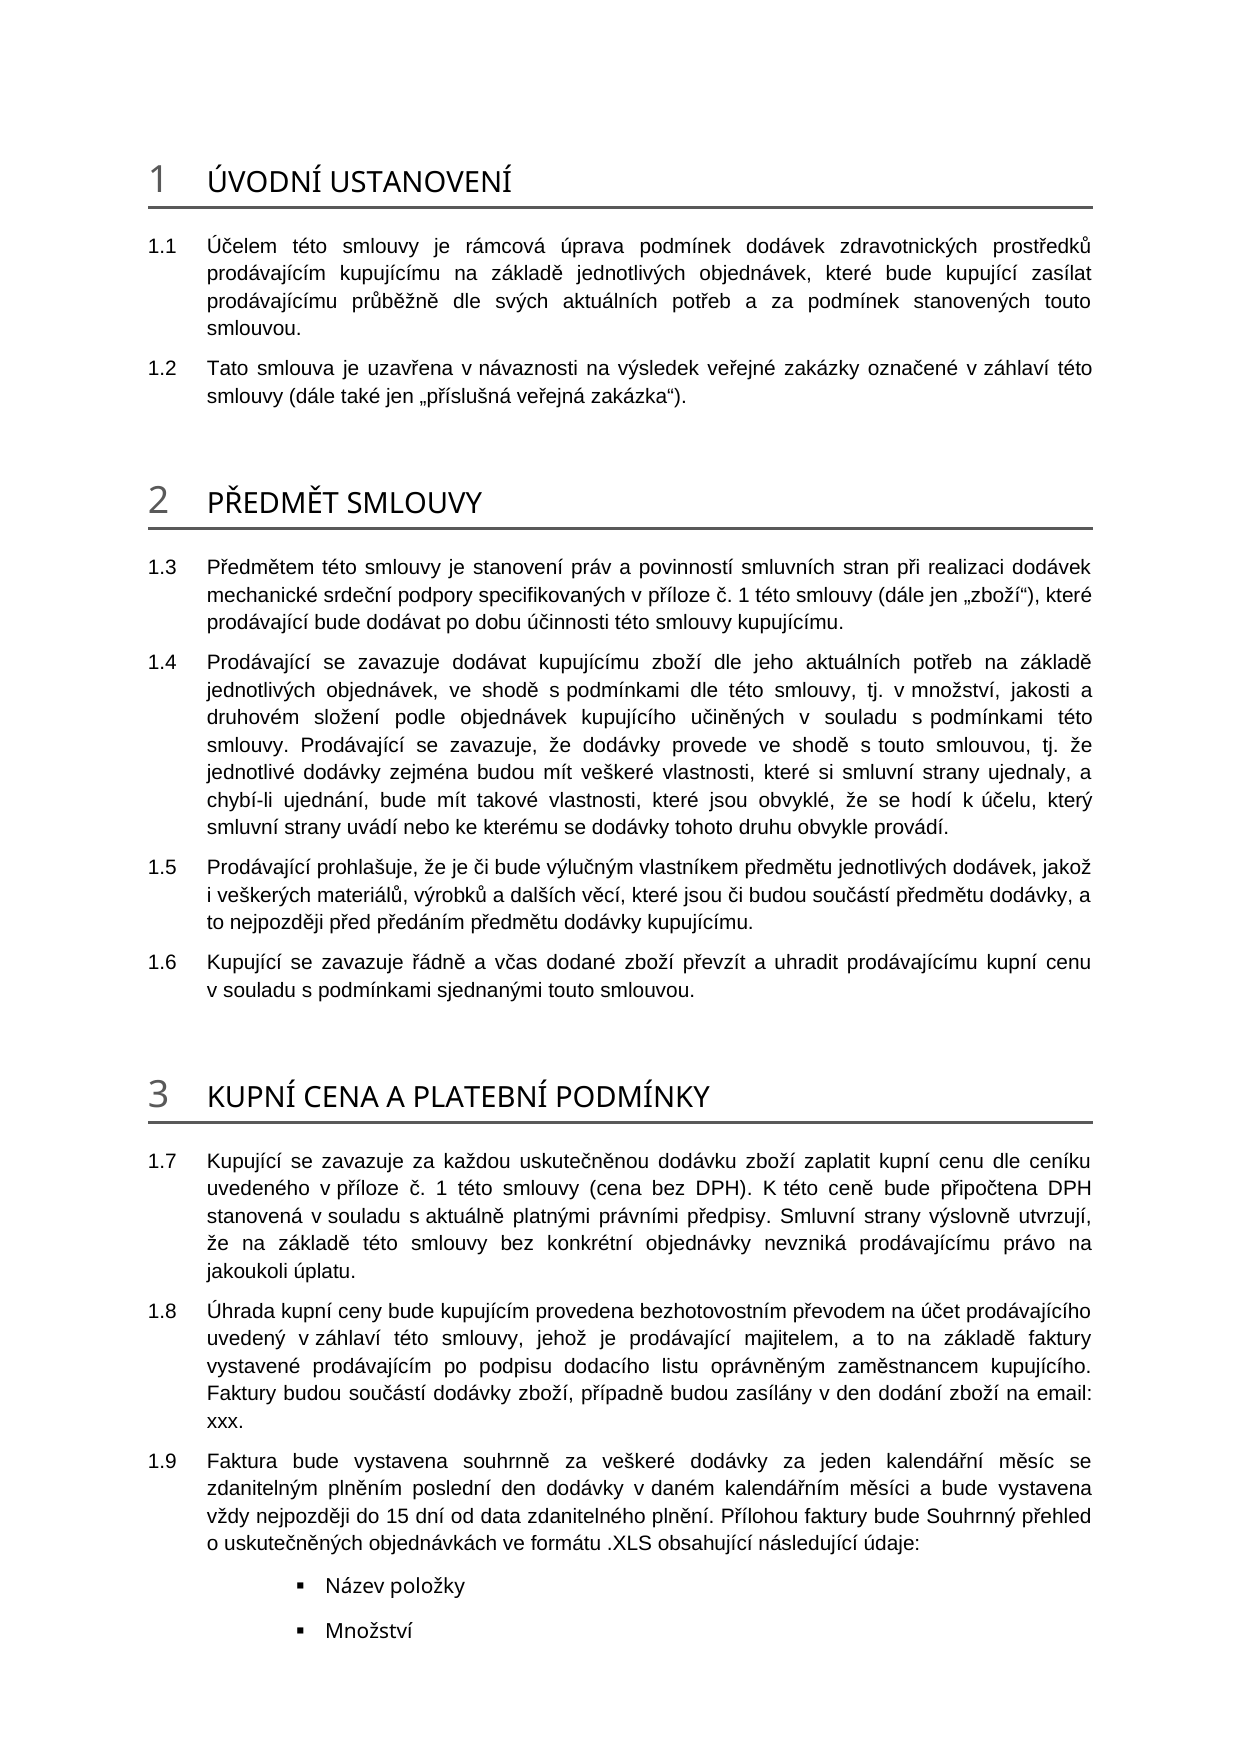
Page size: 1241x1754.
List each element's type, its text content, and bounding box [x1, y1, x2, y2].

list Prodávající se zavazuje dodávat kupujícímu zboží dle jeho aktuálních potřeb na základě jednotlivých objednávek, ve shodě s podmínkami dle této smlouvy, tj. v množství, jakosti a druhovém složení podle objednávek kupujícího učiněných v souladu s podmínkami této smlouvy. Prodávající se zavazuje, že dodávky provede ve shodě s touto smlouvou, tj. že jednotlivé dodávky zejména budou mít veškeré vlastnosti, které si smluvní strany ujednaly, a chybí-li ujednání, bude mít takové vlastnosti, které jsou obvyklé, že se hodí k účelu, který smluvní strany uvádí nebo ke kterému se dodávky tohoto druhu obvykle provádí. [148, 650, 1093, 839]
list Předmětem této smlouvy je stanovení práv a povinností smluvních stran při realizaci dodávek mechanické srdeční podpory specifikovaných v příloze č. 1 této smlouvy (dále jen „zboží“), které prodávající bude dodávat po dobu účinnosti této smlouvy kupujícímu. [148, 555, 1093, 634]
list Účelem této smlouvy je rámcová úprava podmínek dodávek zdravotnických prostředků prodávajícím kupujícímu na základě jednotlivých objednávek, které bude kupující zasílat prodávajícímu průběžně dle svých aktuálních potřeb a za podmínek stanovených touto smlouvou. [148, 234, 1093, 340]
list Faktura bude vystavena souhrnně za veškeré dodávky za jeden kalendářní měsíc se zdanitelným plněním poslední den dodávky v daném kalendářním měsíci a bude vystavena vždy nejpozději do 15 dní od data zdanitelného plnění. Přílohou faktury bude Souhrnný přehled o uskutečněných objednávkách ve formátu .XLS obsahující následující údaje: [148, 1449, 1093, 1555]
subtitle Předmět smlouvy [148, 474, 1093, 527]
list Úhrada kupní ceny bude kupujícím provedena bezhotovostním převodem na účet prodávajícího uvedený v záhlaví této smlouvy, jehož je prodávající majitelem, a to na základě faktury vystavené prodávajícím po podpisu dodacího listu oprávněným zaměstnancem kupujícího. Faktury budou součástí dodávky zboží, případně budou zasílány v den dodání zboží na email: xxx. [148, 1299, 1093, 1433]
list Kupující se zavazuje za každou uskutečněnou dodávku zboží zaplatit kupní cenu dle ceníku uvedeného v příloze č. 1 této smlouvy (cena bez DPH). K této ceně bude připočtena DPH stanovená v souladu s aktuálně platnými právními předpisy. Smluvní strany výslovně utvrzují, že na základě této smlouvy bez konkrétní objednávky nevzniká prodávajícímu právo na jakoukoli úplatu. [148, 1149, 1093, 1283]
list Kupující se zavazuje řádně a včas dodané zboží převzít a uhradit prodávajícímu kupní cenu v souladu s podmínkami sjednanými touto smlouvou. [148, 950, 1093, 1001]
list Název položky [295, 1571, 1093, 1600]
list Prodávající prohlašuje, že je či bude výlučným vlastníkem předmětu jednotlivých dodávek, jakož i veškerých materiálů, výrobků a dalších věcí, které jsou či budou součástí předmětu dodávky, a to nejpozději před předáním předmětu dodávky kupujícímu. [148, 855, 1093, 934]
subtitle Kupní cena a platební podmínky [148, 1067, 1093, 1121]
subtitle ÚVODNÍ USTANOVENÍ [148, 152, 1093, 206]
list Tato smlouva je uzavřena v návaznosti na výsledek veřejné zakázky označené v záhlaví této smlouvy (dále také jen „příslušná veřejná zakázka“). [148, 356, 1093, 408]
list Množství [295, 1616, 1093, 1645]
